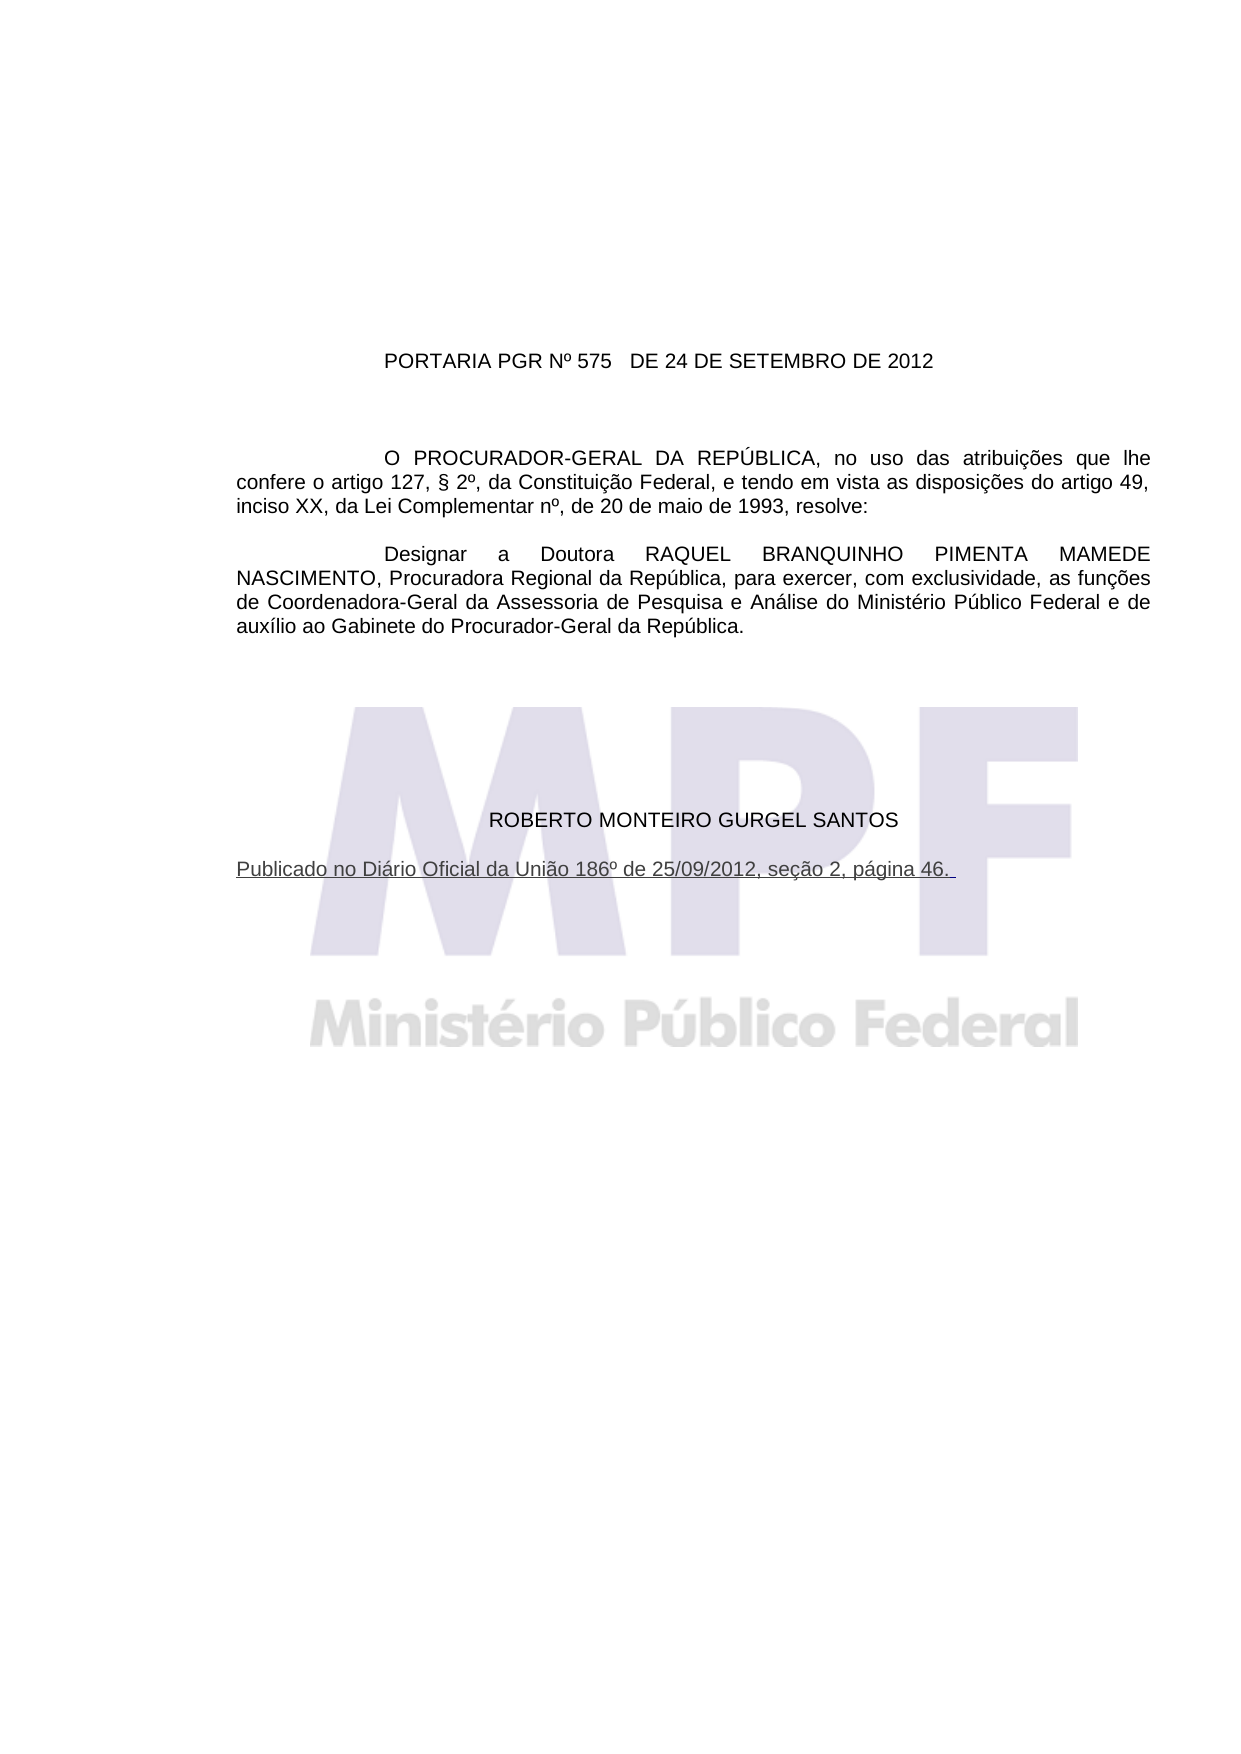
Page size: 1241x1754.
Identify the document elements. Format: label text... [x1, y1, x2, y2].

text O PROCURADOR-GERAL DA REPÚBLICA, no uso das atribuições que lhe confere o artigo 127, § 2º, da Constituição Federal, e tendo em vista as disposições do artigo 49, inciso XX, da Lei Complementar nº, de 20 de maio de 1993, resolve: [236, 446, 1152, 518]
picture [310, 832, 1078, 857]
picture [310, 707, 1078, 808]
text Designar a Doutora RAQUEL BRANQUINHO PIMENTA MAMEDE NASCIMENTO, Procuradora Regional da República, para exercer, com exclusividade, as funções de Coordenadora-Geral da Assessoria de Pesquisa e Análise do Ministério Público Federal e de auxílio ao Gabinete do Procurador-Geral da República. [236, 542, 1152, 638]
text Publicado no Diário Oficial da União 186º de 25/09/2012, seção 2, página 46. [236, 857, 1152, 881]
text ROBERTO MONTEIRO GURGEL SANTOS [236, 808, 1152, 832]
picture [310, 881, 1078, 1047]
text PORTARIA PGR Nº 575 DE 24 DE SETEMBRO DE 2012 [236, 349, 1152, 373]
